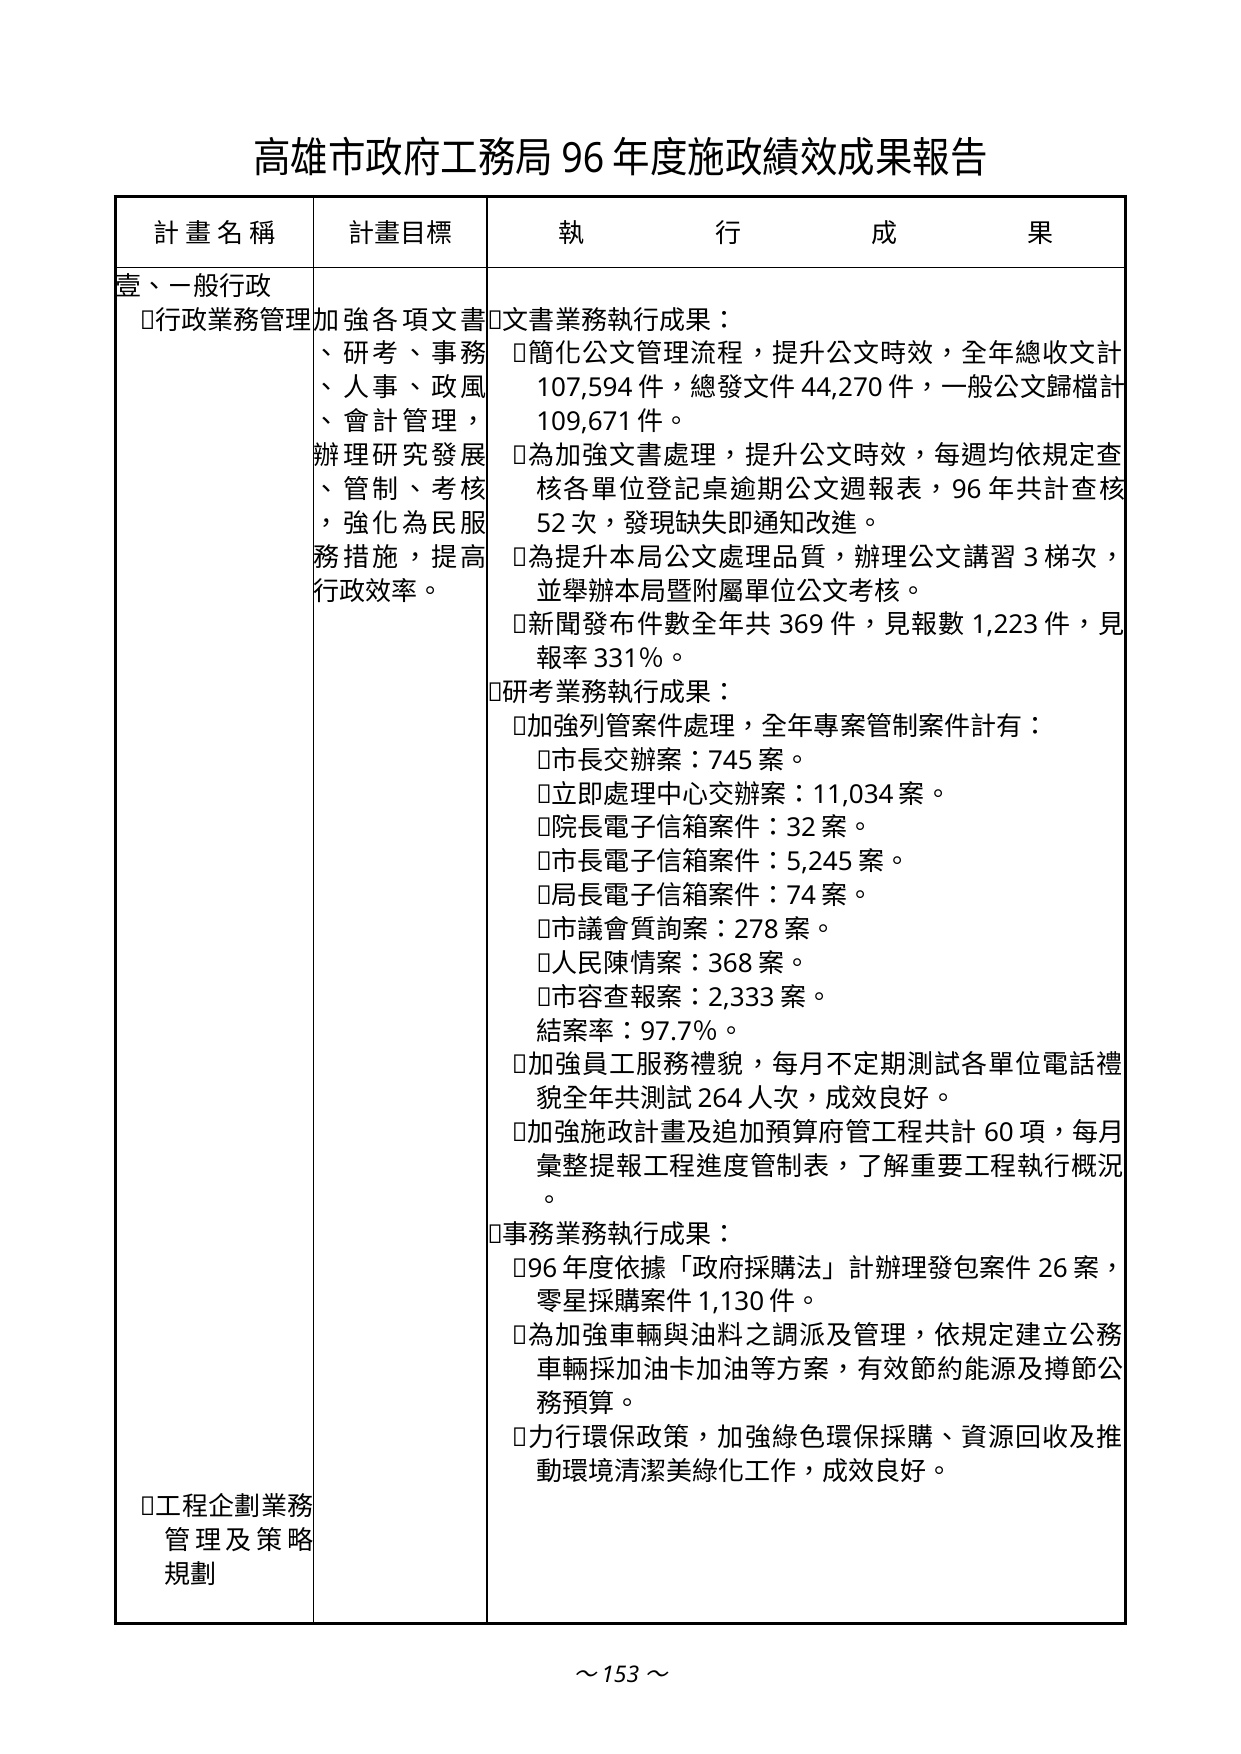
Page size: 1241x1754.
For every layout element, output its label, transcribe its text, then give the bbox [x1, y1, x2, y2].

table_header 計 畫 名 稱 [117, 198, 313, 267]
text 高雄市政府工務局96年度施政績效成果報告 [118, 146, 1122, 179]
table_cell 加強各項文書、研考、事務、人事、政風、會計管理，辦理研究發展、管制、考核，強化為民服務措施，提高行政效率。 [314, 268, 486, 1622]
table_header 執 行 成 果 [488, 198, 1124, 267]
table_cell 文書業務執行成果： 簡化公文管理流程，提升公文時效，全年總收文計107,594件，總發文件44,270件，一般公文歸檔計109,671件。 為加強文書處理，提升公文時效，每週均依規定查核各單位登記桌逾期公文週報表，96年共計查核52次，發現缺失即通知改進。 為提升本局公文處理品質，辦理公文講習3梯次，並舉辦本局暨附屬單位公文考核。 新聞發布件數全年共369件，見報數1,223件，見報率331％。 研考業務執行成果： 加強列管案件處理，全年專案管制案件計有： 市長交辦案：745案。 立即處理中心交辦案：11,034案。 院長電子信箱案件：32案。 市長電子信箱案件：5,245案。 局長電子信箱案件：74案。 市議會質詢案：278案。 人民陳情案：368案。 市容查報案：2,333案。 結案率：97.7％。 加強員工服務禮貌，每月不定期測試各單位電話禮貌全年共測試264人次，成效良好。 加強施政計畫及追加預算府管工程共計60項，每月彙整提報工程進度管制表，了解重要工程執行概況。 事務業務執行成果： 96年度依據「政府採購法」計辦理發包案件26案，零星採購案件1,130件。 為加強車輛與油料之調派及管理，依規定建立公務車輛採加油卡加油等方案，有效節約能源及撙節公務預算。 力行環保政策，加強綠色環保採購、資源回收及推動環境清潔美綠化工作，成效良好。 [488, 268, 1124, 1622]
table_header 計畫目標 [314, 198, 486, 267]
table_cell 壹、ㄧ般行政 行政業務管理 工程企劃業務管理及策略規劃 [117, 268, 313, 1622]
